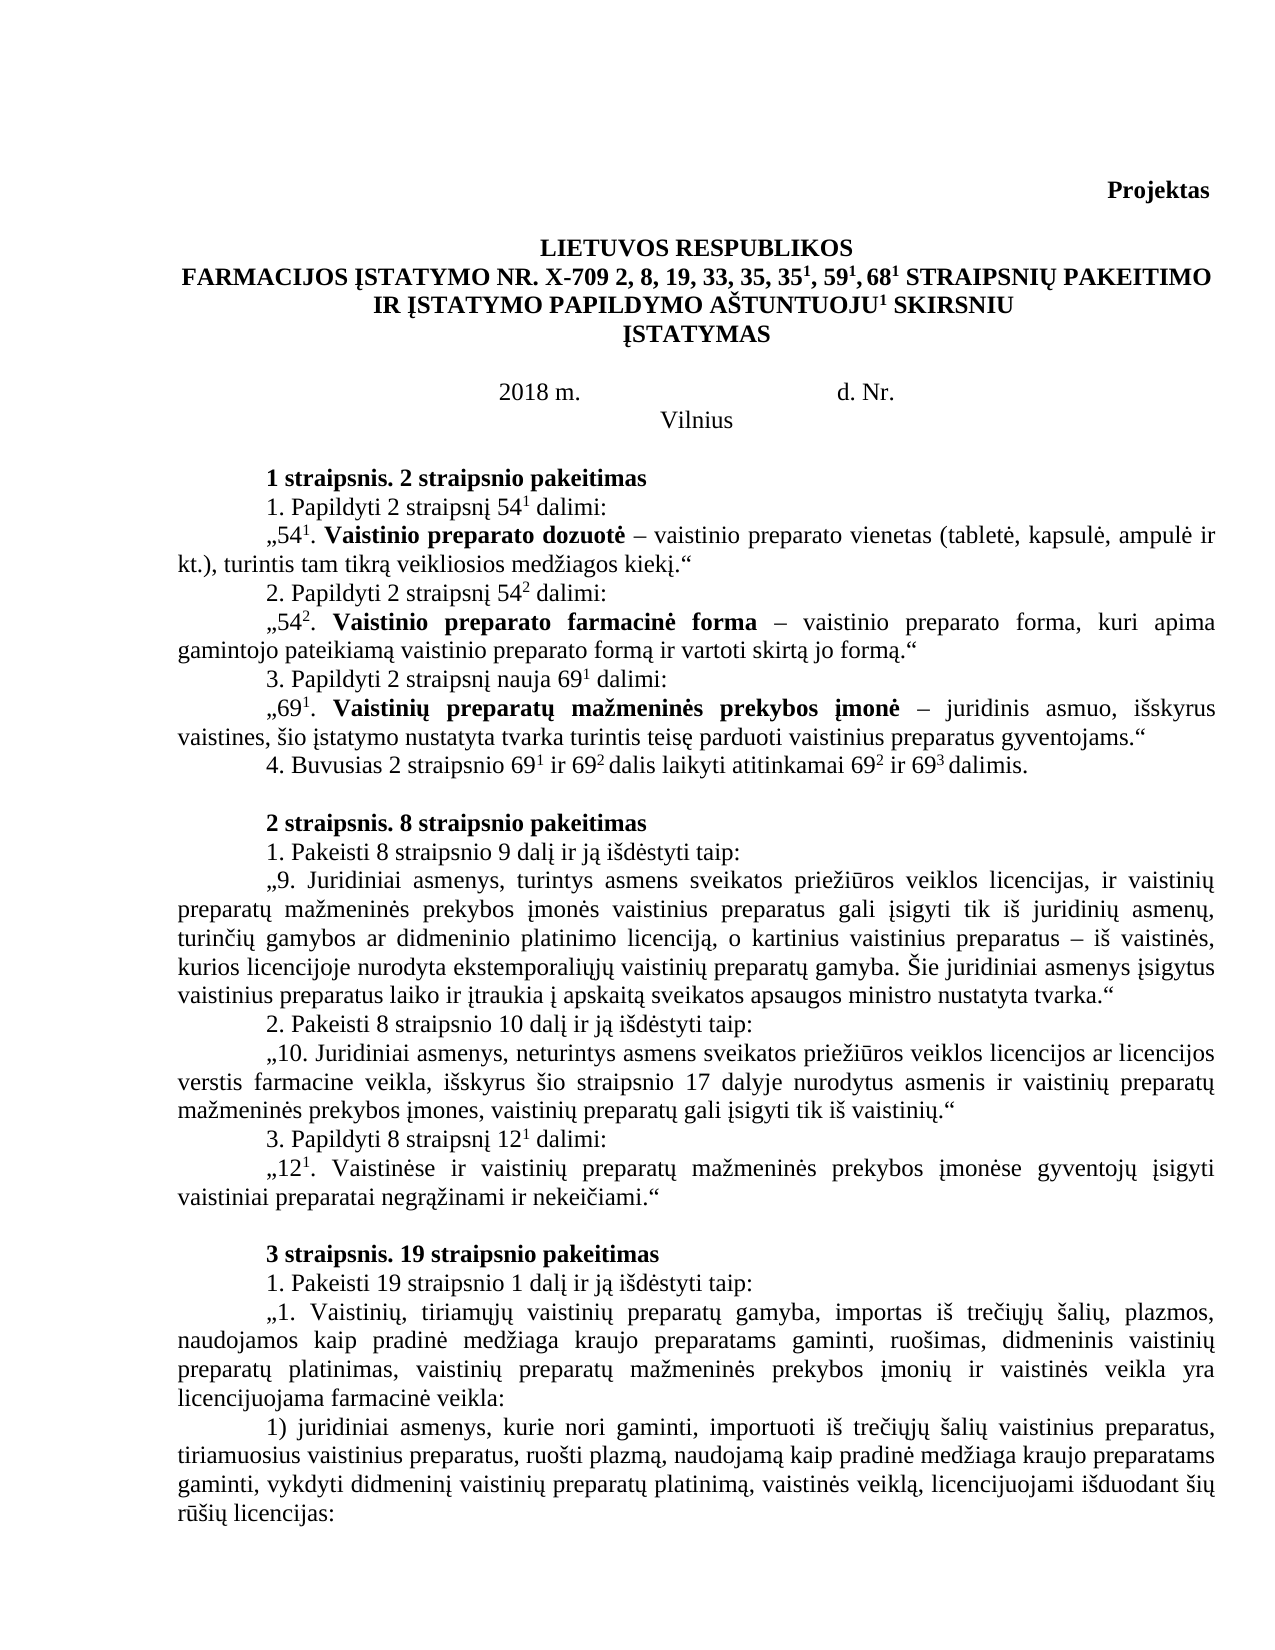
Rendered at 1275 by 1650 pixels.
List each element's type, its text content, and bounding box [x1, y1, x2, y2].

text „10. Juridiniai asmenys, neturintys asmens sveikatos priežiūros veiklos licencijos ar licencijos verstis farmacine veikla, išskyrus šio straipsnio 17 dalyje nurodytus asmenis ir vaistinių preparatų mažmeninės prekybos įmones, vaistinių preparatų gali įsigyti tik iš vaistinių.“ [177, 1038, 1216, 1124]
text ĮSTATYMAS [177, 319, 1216, 348]
text 2018 m. d. Nr. [177, 377, 1216, 406]
text „121. Vaistinėse ir vaistinių preparatų mažmeninės prekybos įmonėse gyventojų įsigyti vaistiniai preparatai negrąžinami ir nekeičiami.“ [177, 1153, 1216, 1211]
text Vilnius [177, 406, 1216, 434]
text „1. Vaistinių, tiriamųjų vaistinių preparatų gamyba, importas iš trečiųjų šalių, plazmos, naudojamos kaip pradinė medžiaga kraujo preparatams gaminti, ruošimas, didmeninis vaistinių preparatų platinimas, vaistinių preparatų mažmeninės prekybos įmonių ir vaistinės veikla yra licencijuojama farmacinė veikla: [177, 1297, 1216, 1412]
text 1. Pakeisti 19 straipsnio 1 dalį ir ją išdėstyti taip: [177, 1268, 1216, 1297]
text FARMACIJOS ĮSTATYMO NR. X-709 2, 8, 19, 33, 35, 351, 591, 681 STRAIPSNIŲ PAKEITIMO [177, 262, 1216, 291]
text „691. Vaistinių preparatų mažmeninės prekybos įmonė – juridinis asmuo, išskyrus vaistines, šio įstatymo nustatyta tvarka turintis teisę parduoti vaistinius preparatus gyventojams.“ [177, 693, 1216, 751]
text 2. Papildyti 2 straipsnį 542 dalimi: [177, 578, 1216, 607]
text „9. Juridiniai asmenys, turintys asmens sveikatos priežiūros veiklos licencijas, ir vaistinių preparatų mažmeninės prekybos įmonės vaistinius preparatus gali įsigyti tik iš juridinių asmenų, turinčių gamybos ar didmeninio platinimo licenciją, o kartinius vaistinius preparatus – iš vaistinės, kurios licencijoje nurodyta ekstemporaliųjų vaistinių preparatų gamyba. Šie juridiniai asmenys įsigytus vaistinius preparatus laiko ir įtraukia į apskaitą sveikatos apsaugos ministro nustatyta tvarka.“ [177, 866, 1216, 1009]
text 1. Papildyti 2 straipsnį 541 dalimi: [177, 492, 1216, 521]
text LIETUVOS RESPUBLIKOS [177, 233, 1216, 262]
text 2 straipsnis. 8 straipsnio pakeitimas [177, 808, 1216, 837]
text 1) juridiniai asmenys, kurie nori gaminti, importuoti iš trečiųjų šalių vaistinius preparatus, tiriamuosius vaistinius preparatus, ruošti plazmą, naudojamą kaip pradinė medžiaga kraujo preparatams gaminti, vykdyti didmeninį vaistinių preparatų platinimą, vaistinės veiklą, licencijuojami išduodant šių rūšių licencijas: [177, 1412, 1216, 1527]
text Projektas [177, 176, 1216, 204]
text 1 straipsnis. 2 straipsnio pakeitimas [177, 463, 1216, 492]
text 4. Buvusias 2 straipsnio 691 ir 692 dalis laikyti atitinkamai 692 ir 693 dalimis. [177, 751, 1216, 779]
text 3 straipsnis. 19 straipsnio pakeitimas [177, 1239, 1216, 1268]
text 3. Papildyti 8 straipsnį 121 dalimi: [177, 1124, 1216, 1153]
text „542. Vaistinio preparato farmacinė forma – vaistinio preparato forma, kuri apima gamintojo pateikiamą vaistinio preparato formą ir vartoti skirtą jo formą.“ [177, 607, 1216, 664]
text 2. Pakeisti 8 straipsnio 10 dalį ir ją išdėstyti taip: [177, 1009, 1216, 1038]
text 3. Papildyti 2 straipsnį nauja 691 dalimi: [177, 664, 1216, 693]
text IR ĮSTATYMO PAPILDYMO AŠTUNTUOJU1 SKIRSNIU [177, 291, 1216, 319]
text „541. Vaistinio preparato dozuotė – vaistinio preparato vienetas (tabletė, kapsulė, ampulė ir kt.), turintis tam tikrą veikliosios medžiagos kiekį.“ [177, 521, 1216, 578]
text 1. Pakeisti 8 straipsnio 9 dalį ir ją išdėstyti taip: [177, 837, 1216, 866]
